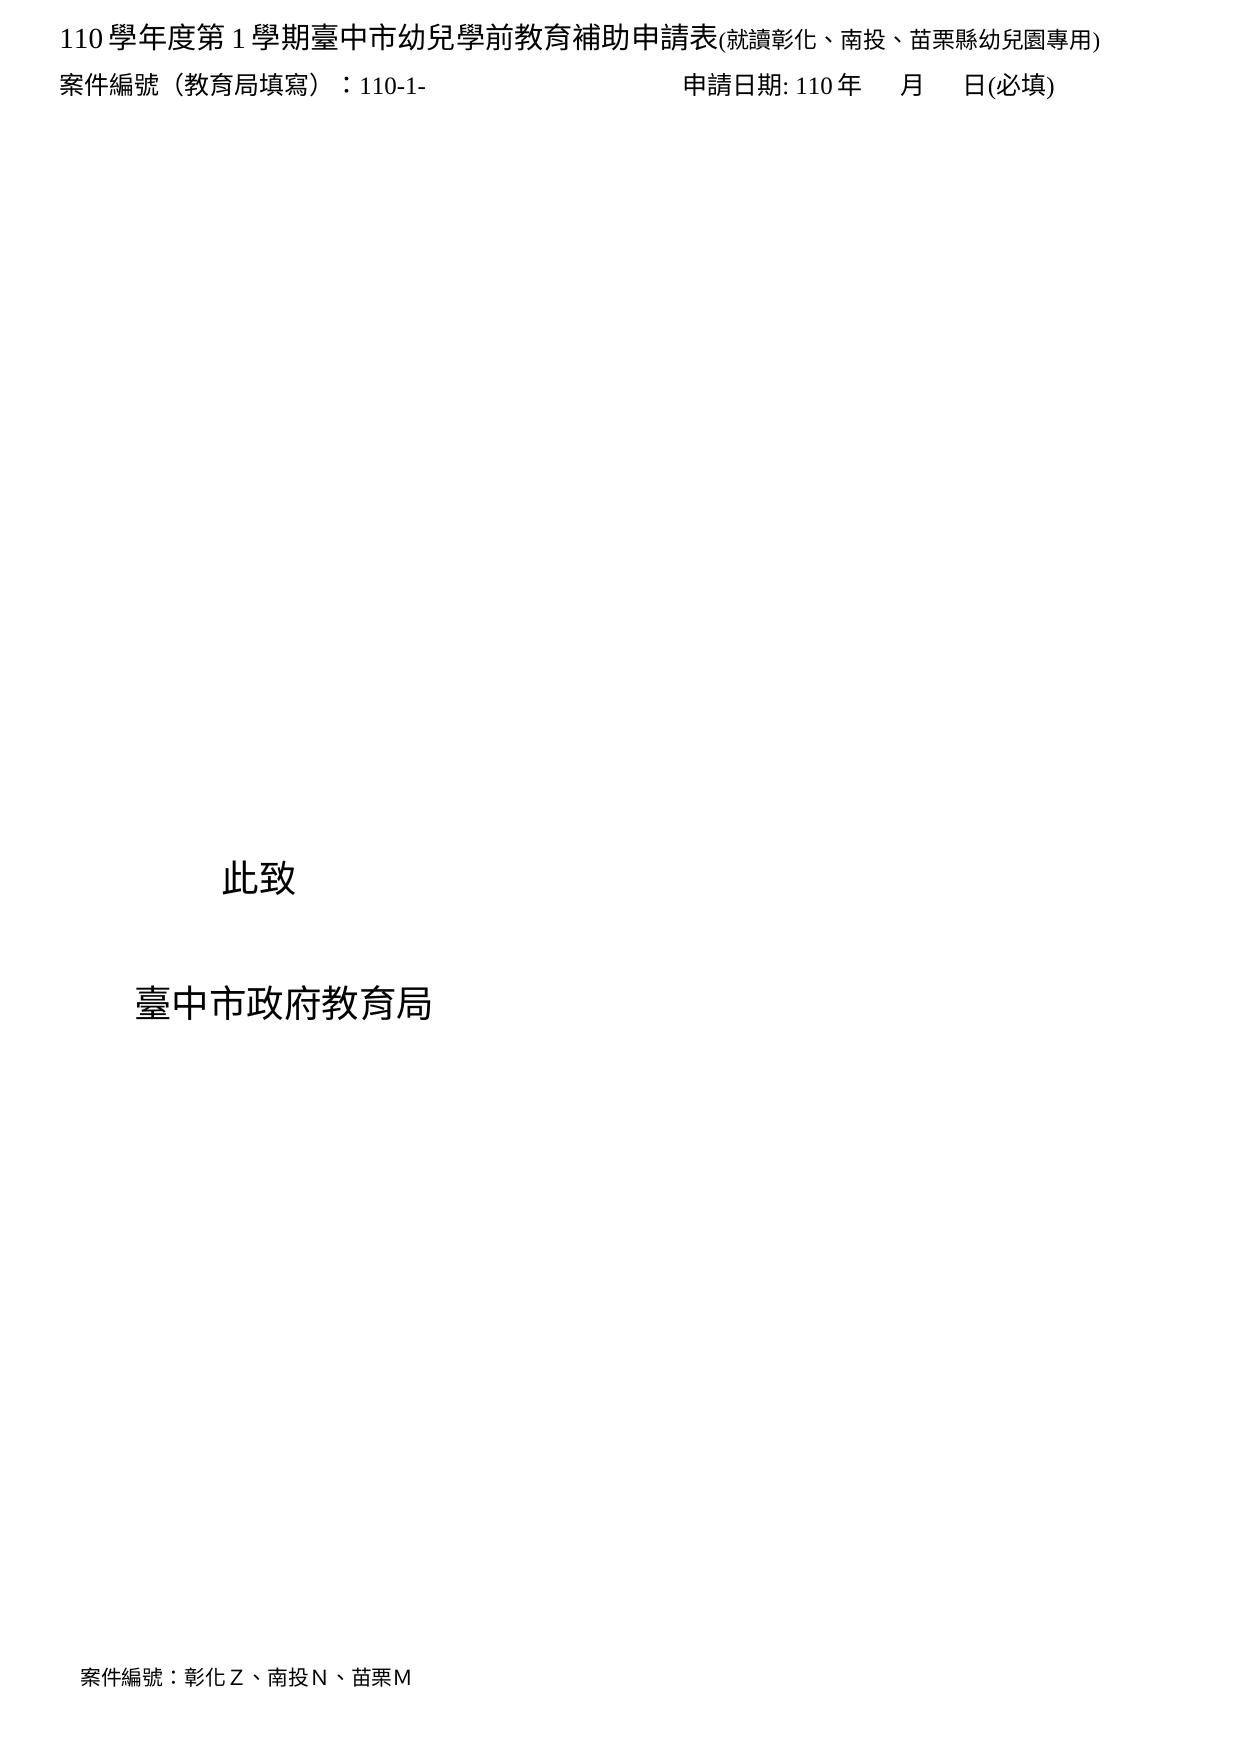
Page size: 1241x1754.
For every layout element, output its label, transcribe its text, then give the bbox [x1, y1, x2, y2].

text 臺中市政府教育局 [59, 959, 1181, 1022]
text 此致 [147, 834, 1181, 897]
